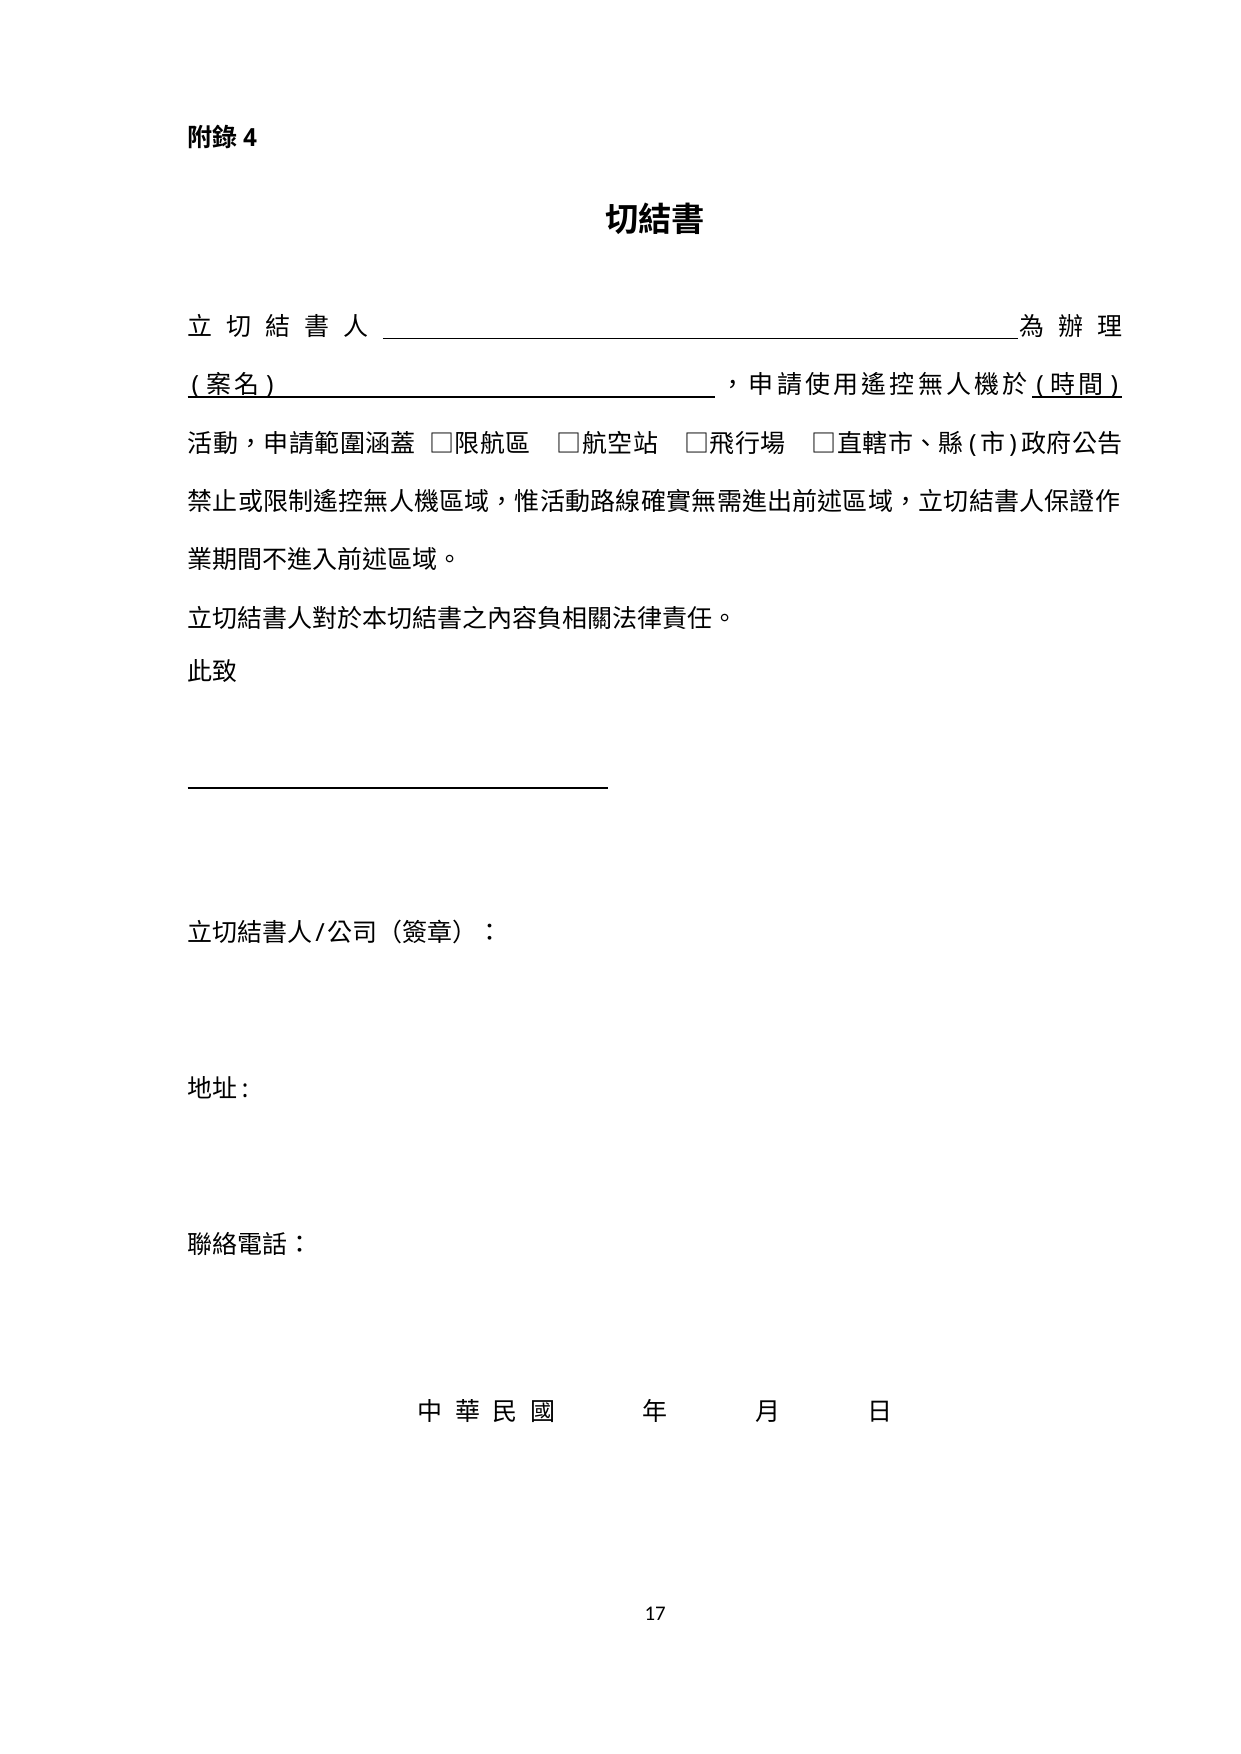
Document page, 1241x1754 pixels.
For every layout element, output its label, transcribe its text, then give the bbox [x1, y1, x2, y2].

text 附錄4 [187, 94, 1122, 157]
text 立切結書人/公司（簽章）： [187, 899, 1122, 951]
text 中 華 民 國 年 月 日 [187, 1368, 1122, 1431]
text 立切結書人對於本切結書之內容負相關法律責任。 [187, 581, 1122, 639]
text 聯絡電話： [187, 1212, 1122, 1264]
text 切結書 [187, 175, 1122, 238]
text 地址: [187, 1056, 1122, 1108]
text 此致 [187, 639, 1122, 691]
text 立切結書人 為辦理 (案名) ，申請使用遙控無人機於(時間) 活動，申請範圍涵蓋 □限航區 □航空站 □飛行場 □直轄市、縣(市)政府公告禁止或限制遙控無人機區域，惟活動路線確實無需進出前述區域，立切結書人保證作業期間不進入前述區域。 [187, 289, 1122, 581]
